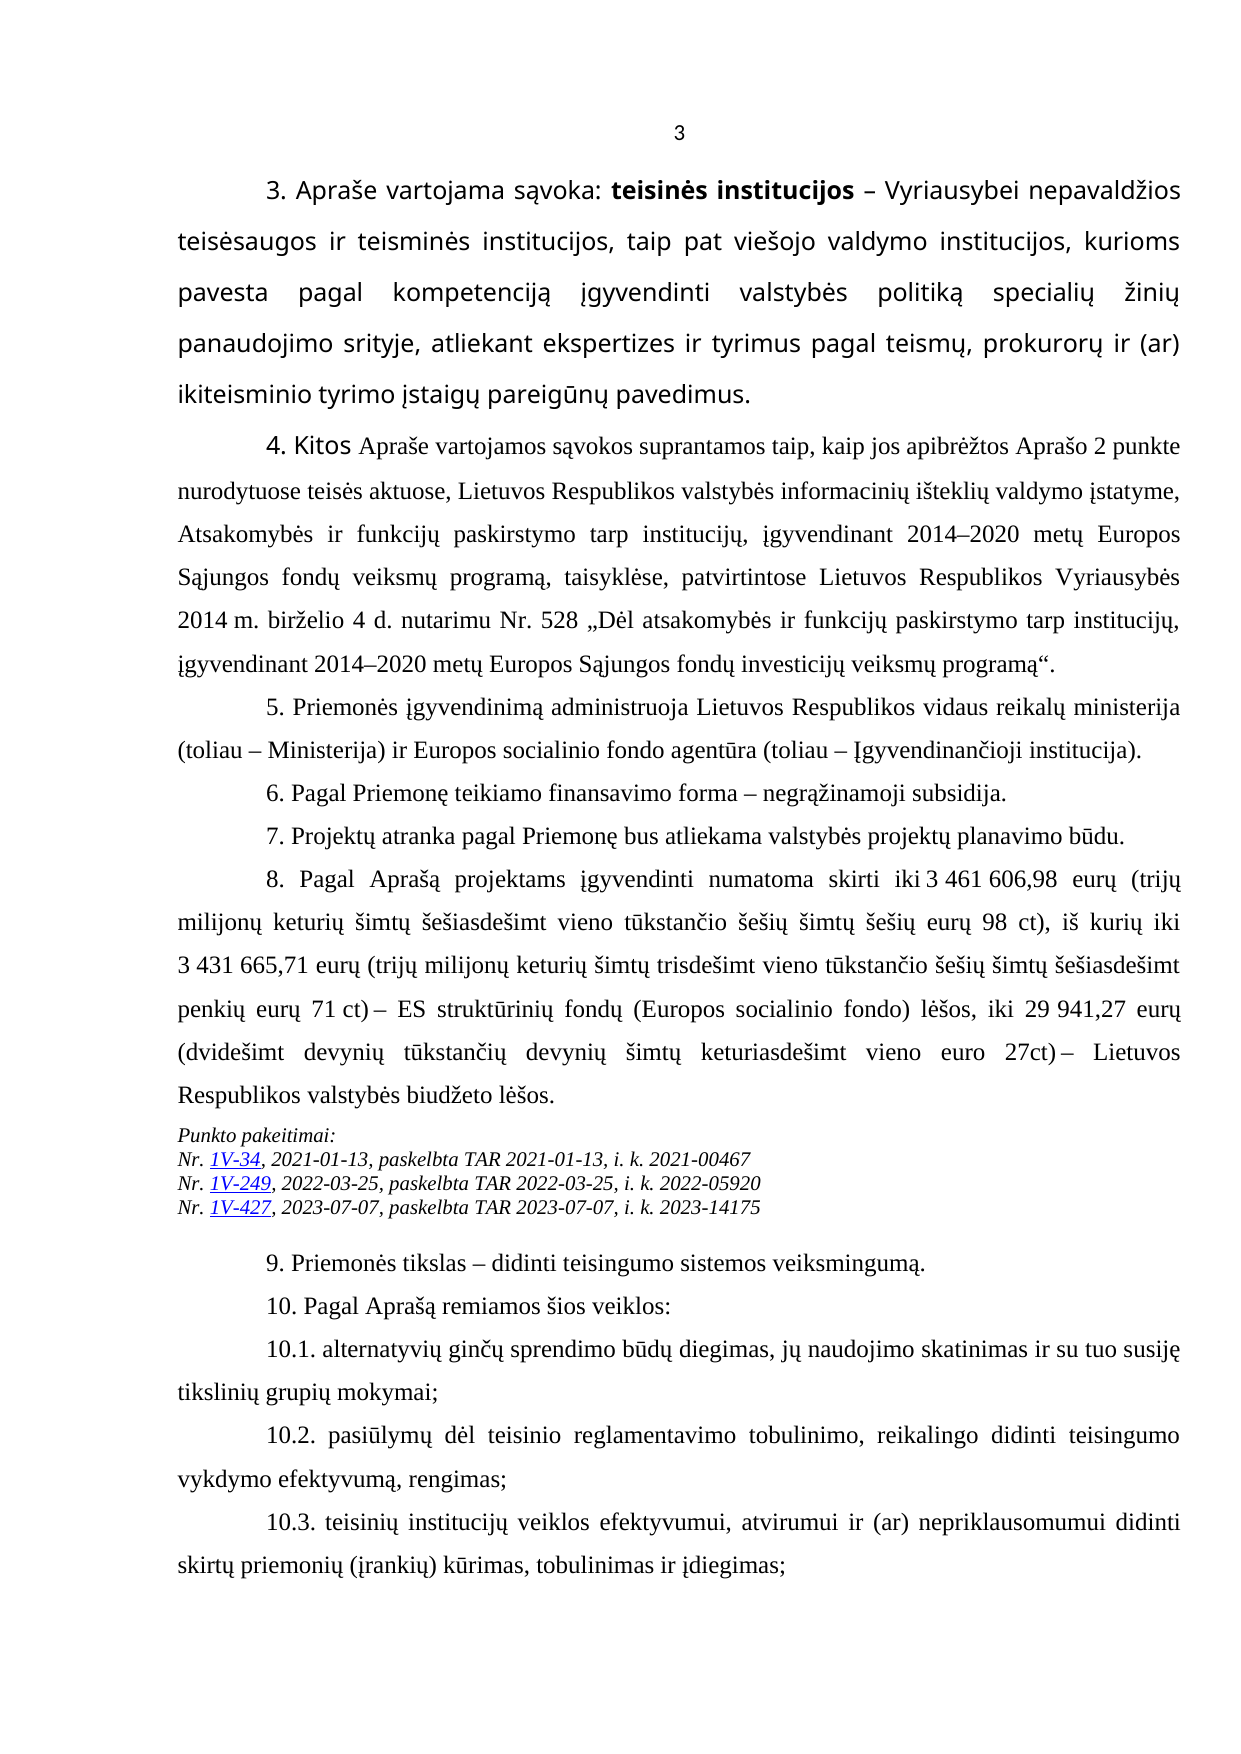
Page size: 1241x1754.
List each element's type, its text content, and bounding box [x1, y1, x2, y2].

text Punkto pakeitimai: [177, 1123, 1181, 1147]
text Nr. 1V-427, 2023-07-07, paskelbta TAR 2023-07-07, i. k. 2023-14175 [177, 1195, 1181, 1219]
text Nr. 1V-249, 2022-03-25, paskelbta TAR 2022-03-25, i. k. 2022-05920 [177, 1171, 1181, 1195]
text 10. Pagal Aprašą remiamos šios veiklos: [177, 1291, 1181, 1320]
text Nr. 1V-34, 2021-01-13, paskelbta TAR 2021-01-13, i. k. 2021-00467 [177, 1147, 1181, 1171]
text 3. Apraše vartojama sąvoka: teisinės institucijos – Vyriausybei nepavaldžios teisėsaugos ir teisminės institucijos, taip pat viešojo valdymo institucijos, kurioms pavesta pagal kompetenciją įgyvendinti valstybės politiką specialių žinių panaudojimo srityje, atliekant ekspertizes ir tyrimus pagal teismų, prokurorų ir (ar) ikiteisminio tyrimo įstaigų pareigūnų pavedimus. [177, 172, 1181, 411]
text 4. Kitos Apraše vartojamos sąvokos suprantamos taip, kaip jos apibrėžtos Aprašo 2 punkte nurodytuose teisės aktuose, Lietuvos Respublikos valstybės informacinių išteklių valdymo įstatyme, Atsakomybės ir funkcijų paskirstymo tarp institucijų, įgyvendinant 2014–2020 metų Europos Sąjungos fondų veiksmų programą, taisyklėse, patvirtintose Lietuvos Respublikos Vyriausybės 2014 m. birželio 4 d. nutarimu Nr. 528 „Dėl atsakomybės ir funkcijų paskirstymo tarp institucijų, įgyvendinant 2014–2020 metų Europos Sąjungos fondų investicijų veiksmų programą“. [177, 428, 1181, 677]
text 5. Priemonės įgyvendinimą administruoja Lietuvos Respublikos vidaus reikalų ministerija (toliau – Ministerija) ir Europos socialinio fondo agentūra (toliau – Įgyvendinančioji institucija). [177, 692, 1181, 764]
text 10.2. pasiūlymų dėl teisinio reglamentavimo tobulinimo, reikalingo didinti teisingumo vykdymo efektyvumą, rengimas; [177, 1421, 1181, 1492]
text 9. Priemonės tikslas – didinti teisingumo sistemos veiksmingumą. [177, 1248, 1181, 1277]
text 8. Pagal Aprašą projektams įgyvendinti numatoma skirti iki 3 461 606,98 eurų (trijų milijonų keturių šimtų šešiasdešimt vieno tūkstančio šešių šimtų šešių eurų 98 ct), iš kurių iki 3 431 665,71 eurų (trijų milijonų keturių šimtų trisdešimt vieno tūkstančio šešių šimtų šešiasdešimt penkių eurų 71 ct) – ES struktūrinių fondų (Europos socialinio fondo) lėšos, iki 29 941,27 eurų (dvidešimt devynių tūkstančių devynių šimtų keturiasdešimt vieno euro 27ct) – Lietuvos Respublikos valstybės biudžeto lėšos. [177, 864, 1181, 1109]
text 10.3. teisinių institucijų veiklos efektyvumui, atvirumui ir (ar) nepriklausomumui didinti skirtų priemonių (įrankių) kūrimas, tobulinimas ir įdiegimas; [177, 1507, 1181, 1579]
text 10.1. alternatyvių ginčų sprendimo būdų diegimas, jų naudojimo skatinimas ir su tuo susiję tikslinių grupių mokymai; [177, 1334, 1181, 1406]
text 6. Pagal Priemonę teikiamo finansavimo forma – negrąžinamoji subsidija. [177, 778, 1181, 807]
text 7. Projektų atranka pagal Priemonę bus atliekama valstybės projektų planavimo būdu. [177, 821, 1181, 850]
